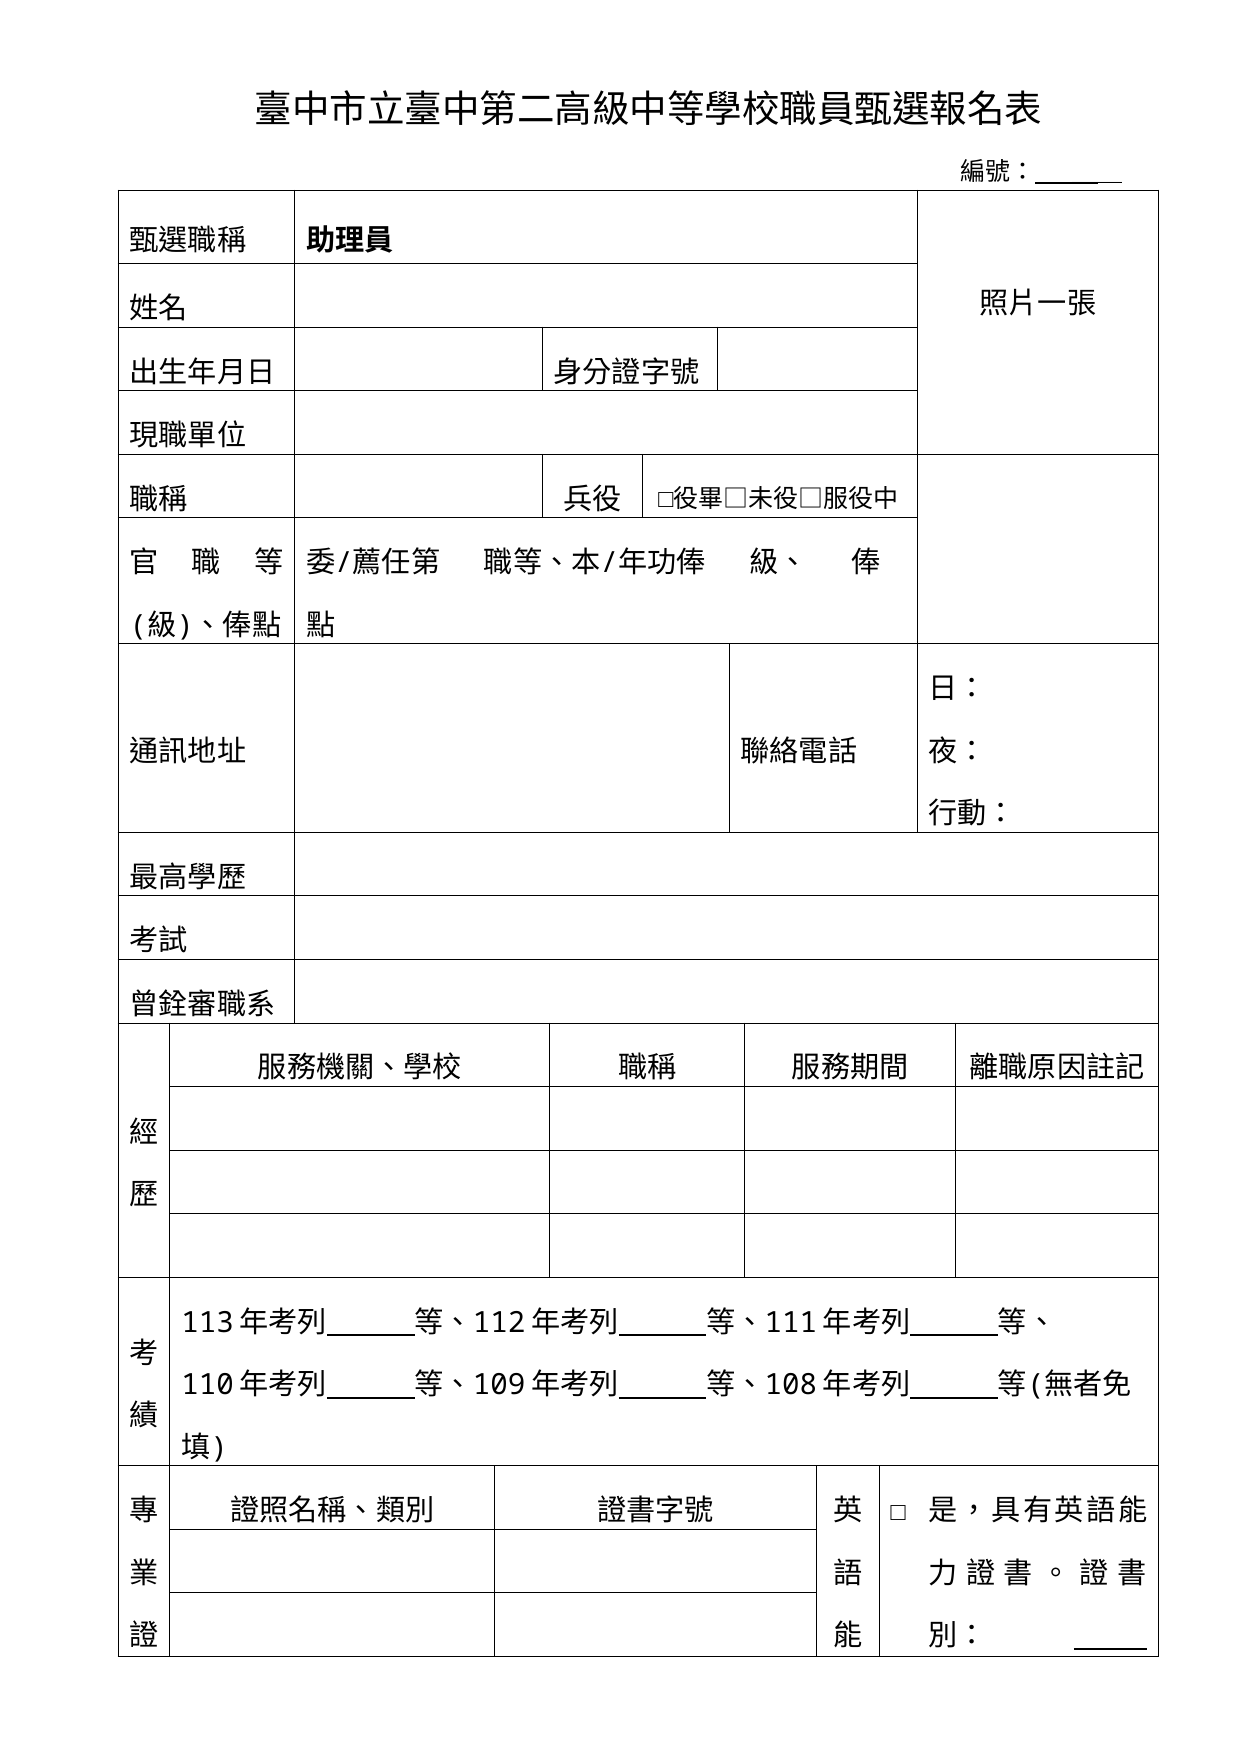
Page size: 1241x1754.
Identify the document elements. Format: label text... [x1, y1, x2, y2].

table_cell [295, 644, 729, 832]
table_header 甄選職稱 [119, 191, 294, 263]
table_cell 現職單位 [119, 391, 294, 454]
table_cell [550, 1151, 744, 1213]
table_cell [295, 833, 1158, 895]
table_cell [170, 1087, 549, 1149]
table_cell 113年考列 等、112年考列 等、111年考列 等、 110年考列 等、109年考列 等、108年考列 等(無者免填) [170, 1278, 1158, 1465]
table_cell 考試 [119, 896, 294, 959]
table_cell 職稱 [119, 455, 294, 517]
text 編號： ＿＿ [118, 127, 1122, 189]
table_cell [295, 264, 917, 327]
table_cell 英語能 [817, 1466, 879, 1656]
table_cell [956, 1087, 1158, 1149]
table_cell [295, 328, 542, 390]
table_cell 服務機關、學校 [170, 1024, 549, 1086]
table_header 照片一張 [918, 191, 1158, 454]
table_cell [295, 960, 1158, 1022]
table_cell 離職原因註記 [956, 1024, 1158, 1086]
table_cell 考績 [119, 1278, 169, 1465]
table_cell 身分證字號 [543, 328, 717, 390]
table_cell [718, 328, 917, 390]
table_cell 職稱 [550, 1024, 744, 1086]
table_cell 出生年月日 [119, 328, 294, 390]
table_cell [295, 896, 1158, 959]
table_cell 曾銓審職系 [119, 960, 294, 1022]
table_cell 專業證 [119, 1466, 169, 1656]
table_cell 是，具有英語能力證書。證書別： □否 [880, 1466, 1158, 1656]
table_cell [170, 1214, 549, 1277]
table_cell [295, 455, 542, 517]
table_cell 姓名 [119, 264, 294, 327]
table_cell [495, 1530, 816, 1592]
table_cell [170, 1593, 494, 1656]
table_cell [745, 1214, 955, 1277]
table_cell [170, 1530, 494, 1592]
text 臺中市立臺中第二高級中等學校職員甄選報名表 [118, 64, 1122, 127]
table_cell [745, 1151, 955, 1213]
table_cell [956, 1214, 1158, 1277]
table_cell 證照名稱、類別 [170, 1466, 494, 1529]
table_cell [170, 1151, 549, 1213]
table_cell 委/薦任第 職等、本/年功俸 級、 俸點 [295, 518, 917, 643]
table_cell 最高學歷 [119, 833, 294, 895]
table_cell 服務期間 [745, 1024, 955, 1086]
table_cell [495, 1593, 816, 1656]
table_cell 兵役 [543, 455, 642, 517]
table_cell [550, 1087, 744, 1149]
table_cell [745, 1087, 955, 1149]
table_cell 官職等(級)、俸點 [119, 518, 294, 643]
table_cell [550, 1214, 744, 1277]
table_cell 日： 夜： 行動： [918, 644, 1158, 832]
table_header 助理員 [295, 191, 917, 263]
table_cell 通訊地址 [119, 644, 294, 832]
table_cell [918, 455, 1158, 643]
table_cell [295, 391, 917, 454]
table_cell 證書字號 [495, 1466, 816, 1529]
table_cell [956, 1151, 1158, 1213]
table_cell □役畢□未役□服役中 [643, 455, 917, 517]
table_cell 聯絡電話 [730, 644, 917, 832]
table_cell 經 歷 [119, 1024, 169, 1277]
